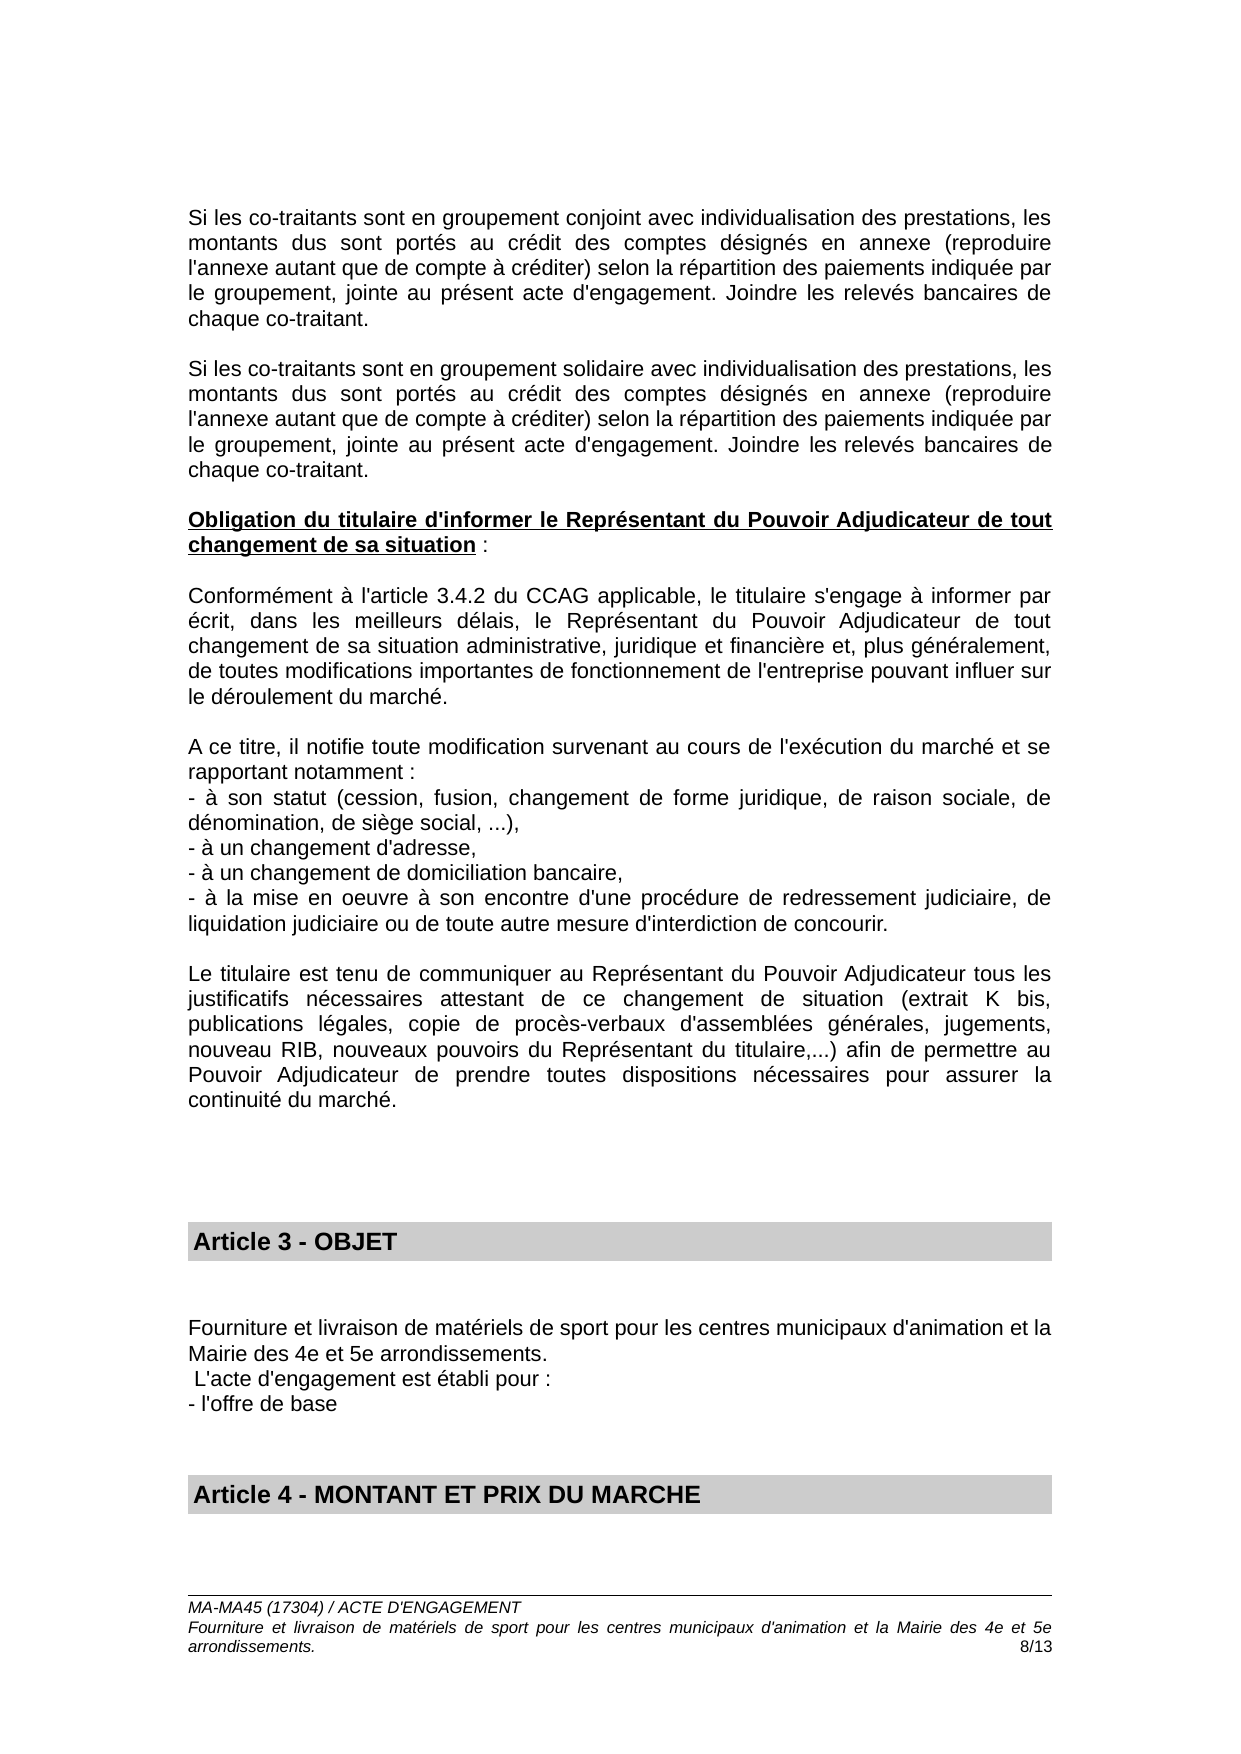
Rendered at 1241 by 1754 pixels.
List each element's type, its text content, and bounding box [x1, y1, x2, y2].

text A ce titre, il notifie toute modification survenant au cours de l'exécution du marché et se rapportant notamment : [188, 734, 1052, 784]
text Fourniture et livraison de matériels de sport pour les centres municipaux d'animation et la Mairie des 4e et 5e arrondissements. [188, 1315, 1052, 1366]
text - à un changement d'adresse, [188, 835, 1052, 860]
text - à la mise en oeuvre à son encontre d'une procédure de redressement judiciaire, de liquidation judiciaire ou de toute autre mesure d'interdiction de concourir. [188, 885, 1052, 936]
text Conformément à l'article 3.4.2 du CCAG applicable, le titulaire s'engage à informer par écrit, dans les meilleurs délais, le Représentant du Pouvoir Adjudicateur de tout changement de sa situation administrative, juridique et financière et, plus généralement, de toutes modifications importantes de fonctionnement de l'entreprise pouvant influer sur le déroulement du marché. [188, 583, 1052, 709]
text Obligation du titulaire d'informer le Représentant du Pouvoir Adjudicateur de tout [188, 507, 1052, 529]
text - à un changement de domiciliation bancaire, [188, 860, 1052, 885]
text changement de sa situation : [188, 530, 1052, 557]
text L'acte d'engagement est établi pour : [188, 1366, 1052, 1391]
subtitle MONTANT ET PRIX DU MARCHE [190, 1477, 1050, 1512]
subtitle OBJET [190, 1224, 1050, 1258]
text - à son statut (cession, fusion, changement de forme juridique, de raison sociale, de dénomination, de siège social, ...), [188, 784, 1052, 835]
text - l'offre de base [188, 1391, 1052, 1416]
text Si les co-traitants sont en groupement solidaire avec individualisation des prestations, les montants dus sont portés au crédit des comptes désignés en annexe (reproduire l'annexe autant que de compte à créditer) selon la répartition des paiements indiquée par le groupement, jointe au présent acte d'engagement. Joindre les relevés bancaires de chaque co-traitant. [188, 356, 1052, 482]
text Le titulaire est tenu de communiquer au Représentant du Pouvoir Adjudicateur tous les justificatifs nécessaires attestant de ce changement de situation (extrait K bis, publications légales, copie de procès-verbaux d'assemblées générales, jugements, nouveau RIB, nouveaux pouvoirs du Représentant du titulaire,...) afin de permettre au Pouvoir Adjudicateur de prendre toutes dispositions nécessaires pour assurer la continuité du marché. [188, 961, 1052, 1112]
text Si les co-traitants sont en groupement conjoint avec individualisation des prestations, les montants dus sont portés au crédit des comptes désignés en annexe (reproduire l'annexe autant que de compte à créditer) selon la répartition des paiements indiquée par le groupement, jointe au présent acte d'engagement. Joindre les relevés bancaires de chaque co-traitant. [188, 204, 1052, 331]
